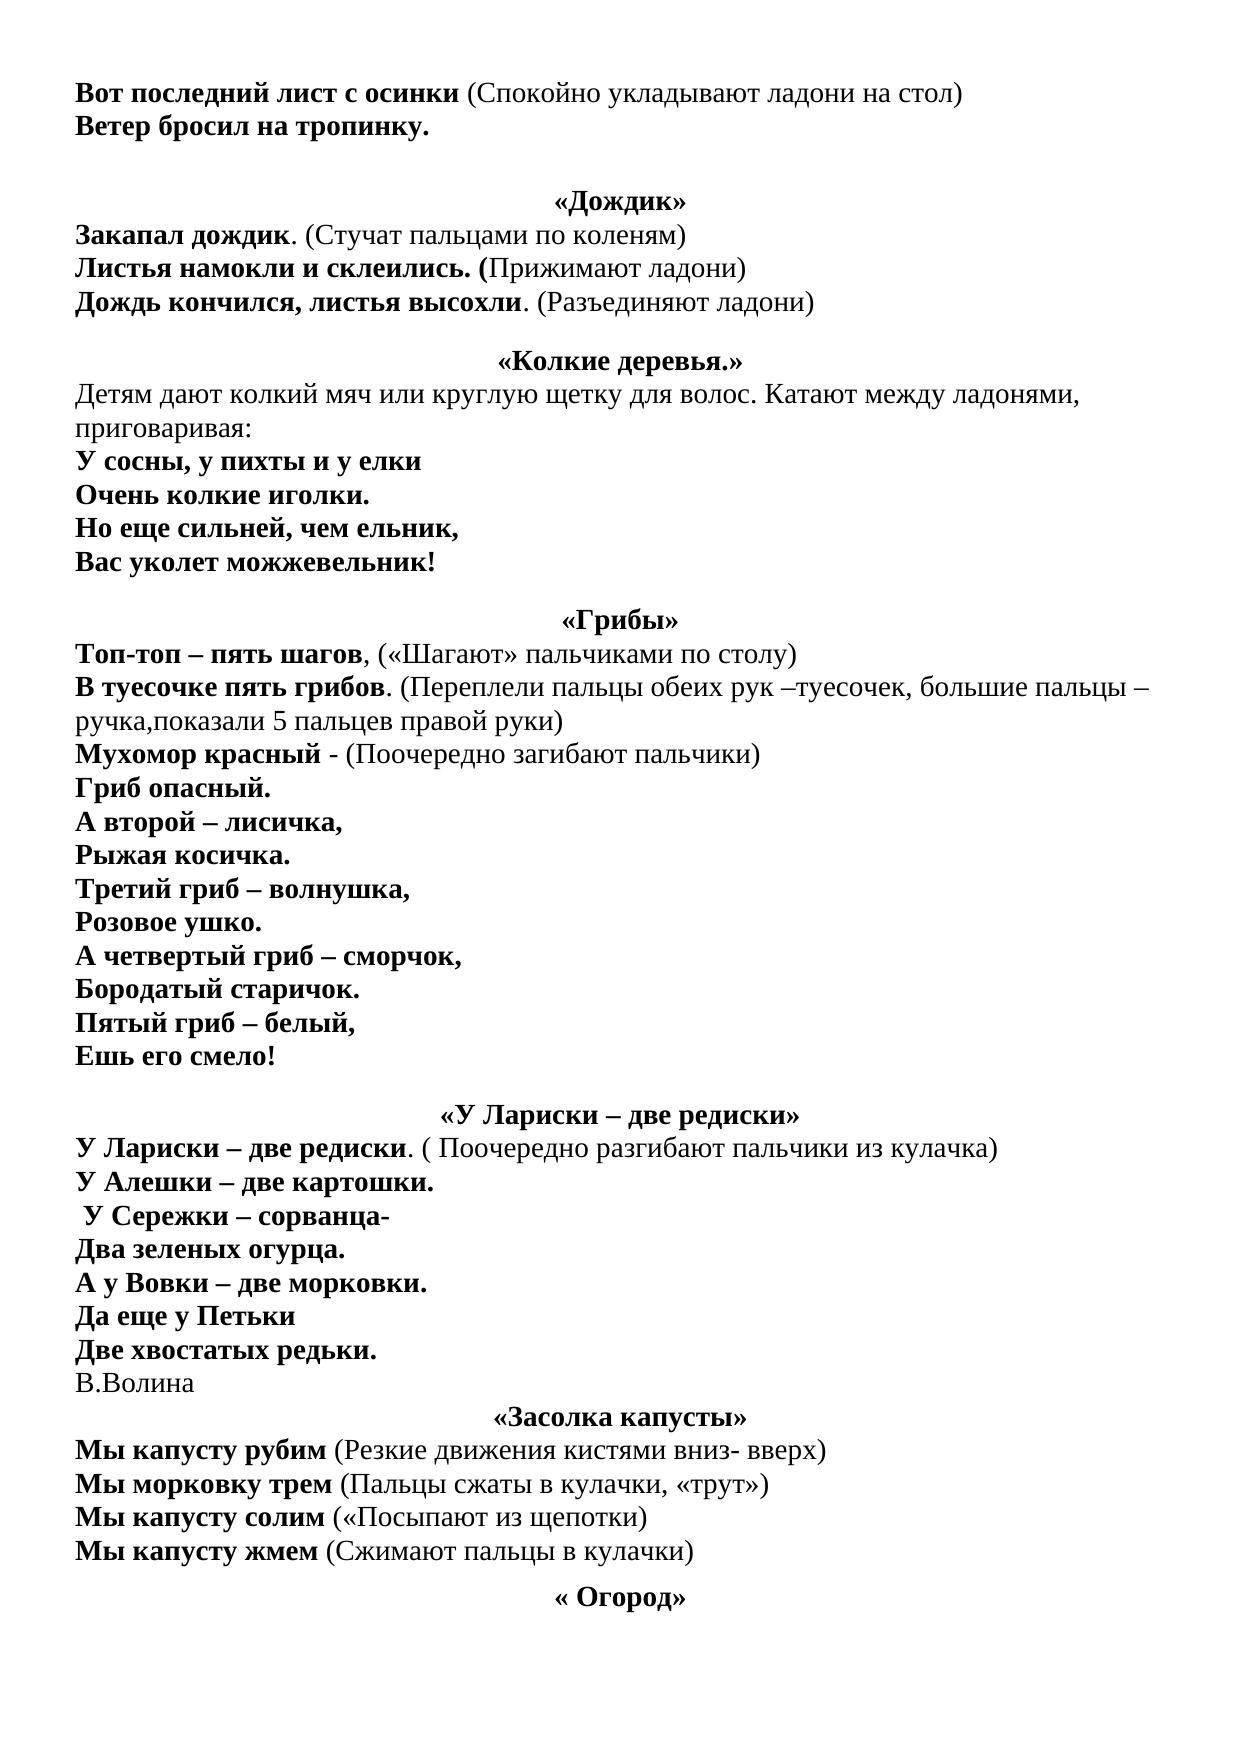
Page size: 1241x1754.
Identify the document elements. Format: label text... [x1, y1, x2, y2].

text Две хвостатых редьки. [75, 1332, 1165, 1365]
text Мы капусту жмем (Сжимают пальцы в кулачки) [75, 1533, 1165, 1567]
text Мы морковку трем (Пальцы сжаты в кулачки, «трут») [75, 1466, 1165, 1499]
text Ветер бросил на тропинку. [75, 108, 1165, 142]
text Мухомор красный - (Поочередно загибают пальчики) [75, 737, 1165, 770]
text Розовое ушко. [75, 904, 1165, 938]
text Вот последний лист с осинки (Спокойно укладывают ладони на стол) [75, 75, 1165, 108]
text « Огород» [75, 1579, 1165, 1613]
text Но еще сильней, чем ельник, [75, 510, 1165, 544]
text А у Вовки – две морковки. [75, 1265, 1165, 1298]
text У сосны, у пихты и у елки [75, 443, 1165, 477]
text Дождь кончился, листья высохли. (Разъединяют ладони) [75, 284, 1165, 318]
text Вас уколет можжевельник! [75, 544, 1165, 577]
text У Сережки – сорванца- [75, 1198, 1165, 1231]
text Детям дают колкий мяч или круглую щетку для волос. Катают между ладонями, приговаривая: [75, 376, 1165, 443]
text «У Лариски – две редиски» [75, 1097, 1165, 1131]
text Рыжая косичка. [75, 837, 1165, 871]
text Ешь его смело! [75, 1038, 1165, 1072]
text Да еще у Петьки [75, 1298, 1165, 1332]
text «Дождик» [75, 183, 1165, 217]
text «Грибы» [75, 602, 1165, 636]
text Два зеленых огурца. [75, 1231, 1165, 1265]
text У Алешки – две картошки. [75, 1164, 1165, 1198]
text Бородатый старичок. [75, 971, 1165, 1005]
text Листья намокли и склеились. (Прижимают ладони) [75, 251, 1165, 284]
text А второй – лисичка, [75, 804, 1165, 837]
text «Засолка капусты» [75, 1399, 1165, 1432]
text В.Волина [75, 1365, 1165, 1399]
text Гриб опасный. [75, 770, 1165, 804]
text Пятый гриб – белый, [75, 1005, 1165, 1038]
text В туесочке пять грибов. (Переплели пальцы обеих рук –туесочек, большие пальцы – ручка,показали 5 пальцев правой руки) [75, 669, 1165, 737]
text Мы капусту солим («Посыпают из щепотки) [75, 1499, 1165, 1533]
text Третий гриб – волнушка, [75, 871, 1165, 904]
text Закапал дождик. (Стучат пальцами по коленям) [75, 217, 1165, 251]
text «Колкие деревья.» [75, 343, 1165, 376]
text Мы капусту рубим (Резкие движения кистями вниз- вверх) [75, 1432, 1165, 1466]
text У Лариски – две редиски. ( Поочередно разгибают пальчики из кулачка) [75, 1131, 1165, 1164]
text Топ-топ – пять шагов, («Шагают» пальчиками по столу) [75, 636, 1165, 669]
text Очень колкие иголки. [75, 477, 1165, 510]
text А четвертый гриб – сморчок, [75, 938, 1165, 971]
